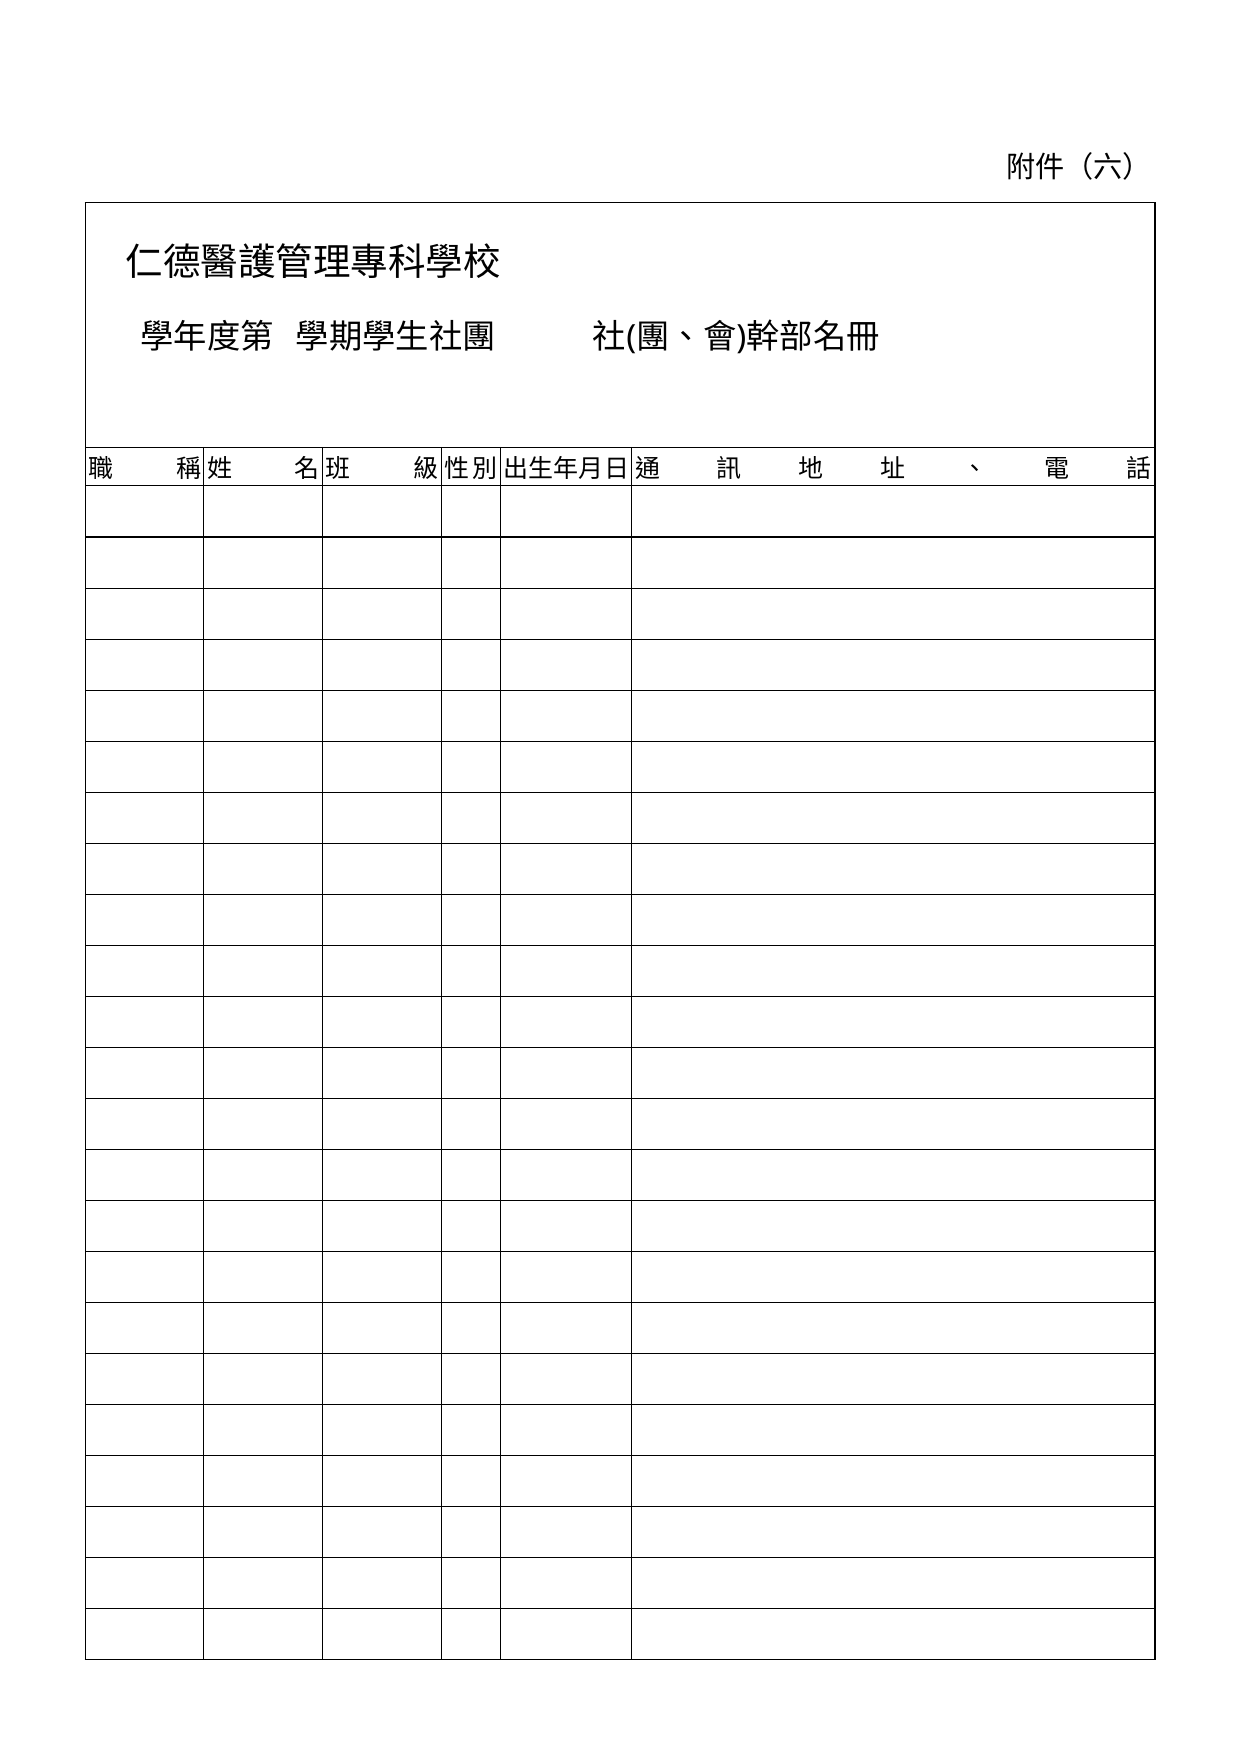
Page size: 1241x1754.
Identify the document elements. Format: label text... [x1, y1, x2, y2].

table_cell [632, 1099, 1154, 1149]
table_cell [86, 1099, 203, 1149]
table_cell [442, 538, 500, 587]
table_cell [204, 640, 322, 689]
table_cell [323, 1405, 441, 1455]
table_cell [632, 1252, 1154, 1302]
table_cell [204, 946, 322, 996]
table_cell [86, 1405, 203, 1455]
table_cell [86, 895, 203, 945]
table_cell [501, 793, 631, 843]
table_cell [204, 1303, 322, 1353]
table_cell [323, 1201, 441, 1251]
table_cell [501, 538, 631, 587]
table_cell [86, 1048, 203, 1098]
table_cell [323, 640, 441, 689]
table_cell [632, 1558, 1154, 1608]
table_cell [501, 1099, 631, 1149]
table_cell [501, 1405, 631, 1455]
table_cell [442, 895, 500, 945]
table_cell 性別 [442, 448, 500, 485]
table_cell [442, 1099, 500, 1149]
table_cell [204, 793, 322, 843]
table_cell [442, 1456, 500, 1506]
table_cell [204, 1405, 322, 1455]
table_cell [204, 1354, 322, 1404]
table_cell [86, 589, 203, 638]
table_cell [204, 1252, 322, 1302]
table_cell [204, 1609, 322, 1659]
table_cell [632, 1354, 1154, 1404]
table_cell 職稱 [86, 448, 203, 485]
table_cell [204, 742, 322, 792]
table_cell [323, 538, 441, 587]
table_cell [632, 1456, 1154, 1506]
table_cell [86, 1354, 203, 1404]
table_cell [323, 844, 441, 894]
table_cell [442, 1303, 500, 1353]
table_cell [632, 946, 1154, 996]
table_cell 姓名 [204, 448, 322, 485]
table_cell [501, 589, 631, 638]
table_cell [501, 844, 631, 894]
table_cell [442, 946, 500, 996]
table_cell [86, 1201, 203, 1251]
table_cell [86, 1303, 203, 1353]
table_cell [204, 486, 322, 536]
table_cell [204, 589, 322, 638]
table_cell [501, 997, 631, 1047]
table_cell [632, 589, 1154, 638]
table_cell [501, 691, 631, 741]
table_cell [501, 1252, 631, 1302]
table_cell [501, 1507, 631, 1557]
table_cell [86, 844, 203, 894]
table_cell [204, 1558, 322, 1608]
table_cell [204, 1201, 322, 1251]
table_cell [323, 1252, 441, 1302]
table_cell 班級 [323, 448, 441, 485]
table_cell [632, 1150, 1154, 1200]
table_cell [323, 1558, 441, 1608]
table_cell [632, 1609, 1154, 1659]
table_cell [632, 793, 1154, 843]
table_cell [632, 1303, 1154, 1353]
table_cell [323, 895, 441, 945]
table_cell [632, 742, 1154, 792]
table_cell [323, 946, 441, 996]
table_cell [501, 1150, 631, 1200]
table_cell [501, 1201, 631, 1251]
table_cell [204, 1456, 322, 1506]
table_cell [86, 997, 203, 1047]
table_cell [86, 538, 203, 587]
table_cell [632, 486, 1154, 536]
table_cell [632, 895, 1154, 945]
table_cell [632, 844, 1154, 894]
table_cell [442, 793, 500, 843]
table_cell [86, 1609, 203, 1659]
table_cell [86, 1252, 203, 1302]
table_cell [632, 1048, 1154, 1098]
table_cell [632, 1201, 1154, 1251]
table_cell 出生年月日 [501, 448, 631, 485]
table_cell [501, 895, 631, 945]
table_cell [204, 895, 322, 945]
table_cell [86, 1456, 203, 1506]
table_cell [323, 486, 441, 536]
table_cell [442, 486, 500, 536]
table_cell [501, 1048, 631, 1098]
table_cell [442, 844, 500, 894]
table_cell [442, 1354, 500, 1404]
table_cell [86, 742, 203, 792]
table_cell [86, 946, 203, 996]
table_cell [86, 486, 203, 536]
table_cell [442, 1201, 500, 1251]
table_cell [501, 486, 631, 536]
table_cell [204, 538, 322, 587]
table_cell [632, 1507, 1154, 1557]
table_cell [323, 1456, 441, 1506]
table_cell [204, 844, 322, 894]
table_header 仁德醫護管理專科學校 學年度第 學期學生社團 社(團、會)幹部名冊 [86, 203, 1154, 447]
table_cell [204, 1099, 322, 1149]
table_cell [501, 1354, 631, 1404]
table_cell [632, 1405, 1154, 1455]
table_cell [442, 640, 500, 689]
table_cell [86, 1150, 203, 1200]
table_cell [323, 1150, 441, 1200]
table_cell [442, 1405, 500, 1455]
table_cell [442, 1609, 500, 1659]
table_cell [86, 1507, 203, 1557]
table_cell [501, 1558, 631, 1608]
table_cell [442, 1252, 500, 1302]
table_cell [442, 1150, 500, 1200]
table_cell [204, 691, 322, 741]
table_cell [204, 997, 322, 1047]
table_cell [442, 1558, 500, 1608]
text 附件（六） [89, 127, 1152, 202]
table_cell [442, 742, 500, 792]
table_cell [323, 1609, 441, 1659]
table_cell [204, 1507, 322, 1557]
table_cell [632, 997, 1154, 1047]
table_cell [501, 640, 631, 689]
table_cell [323, 589, 441, 638]
table_cell [501, 742, 631, 792]
table_cell [501, 946, 631, 996]
table_cell [632, 538, 1154, 587]
table_cell [501, 1303, 631, 1353]
table_cell [442, 691, 500, 741]
table_cell [86, 793, 203, 843]
table_cell [323, 1354, 441, 1404]
table_cell [501, 1609, 631, 1659]
table_cell [204, 1048, 322, 1098]
table_cell [323, 1303, 441, 1353]
table_cell [323, 1507, 441, 1557]
table_cell [204, 1150, 322, 1200]
table_cell [442, 1048, 500, 1098]
table_cell [442, 589, 500, 638]
table_cell [501, 1456, 631, 1506]
table_cell [86, 1558, 203, 1608]
table_cell [442, 997, 500, 1047]
table_cell [442, 1507, 500, 1557]
table_cell [632, 691, 1154, 741]
table_cell [323, 691, 441, 741]
table_cell [323, 742, 441, 792]
table_cell [323, 997, 441, 1047]
table_cell [632, 640, 1154, 689]
table_cell [323, 1099, 441, 1149]
table_cell [86, 640, 203, 689]
table_cell [86, 691, 203, 741]
table_cell [323, 1048, 441, 1098]
table_cell [323, 793, 441, 843]
table_cell 通訊地址、電話 [632, 448, 1154, 485]
